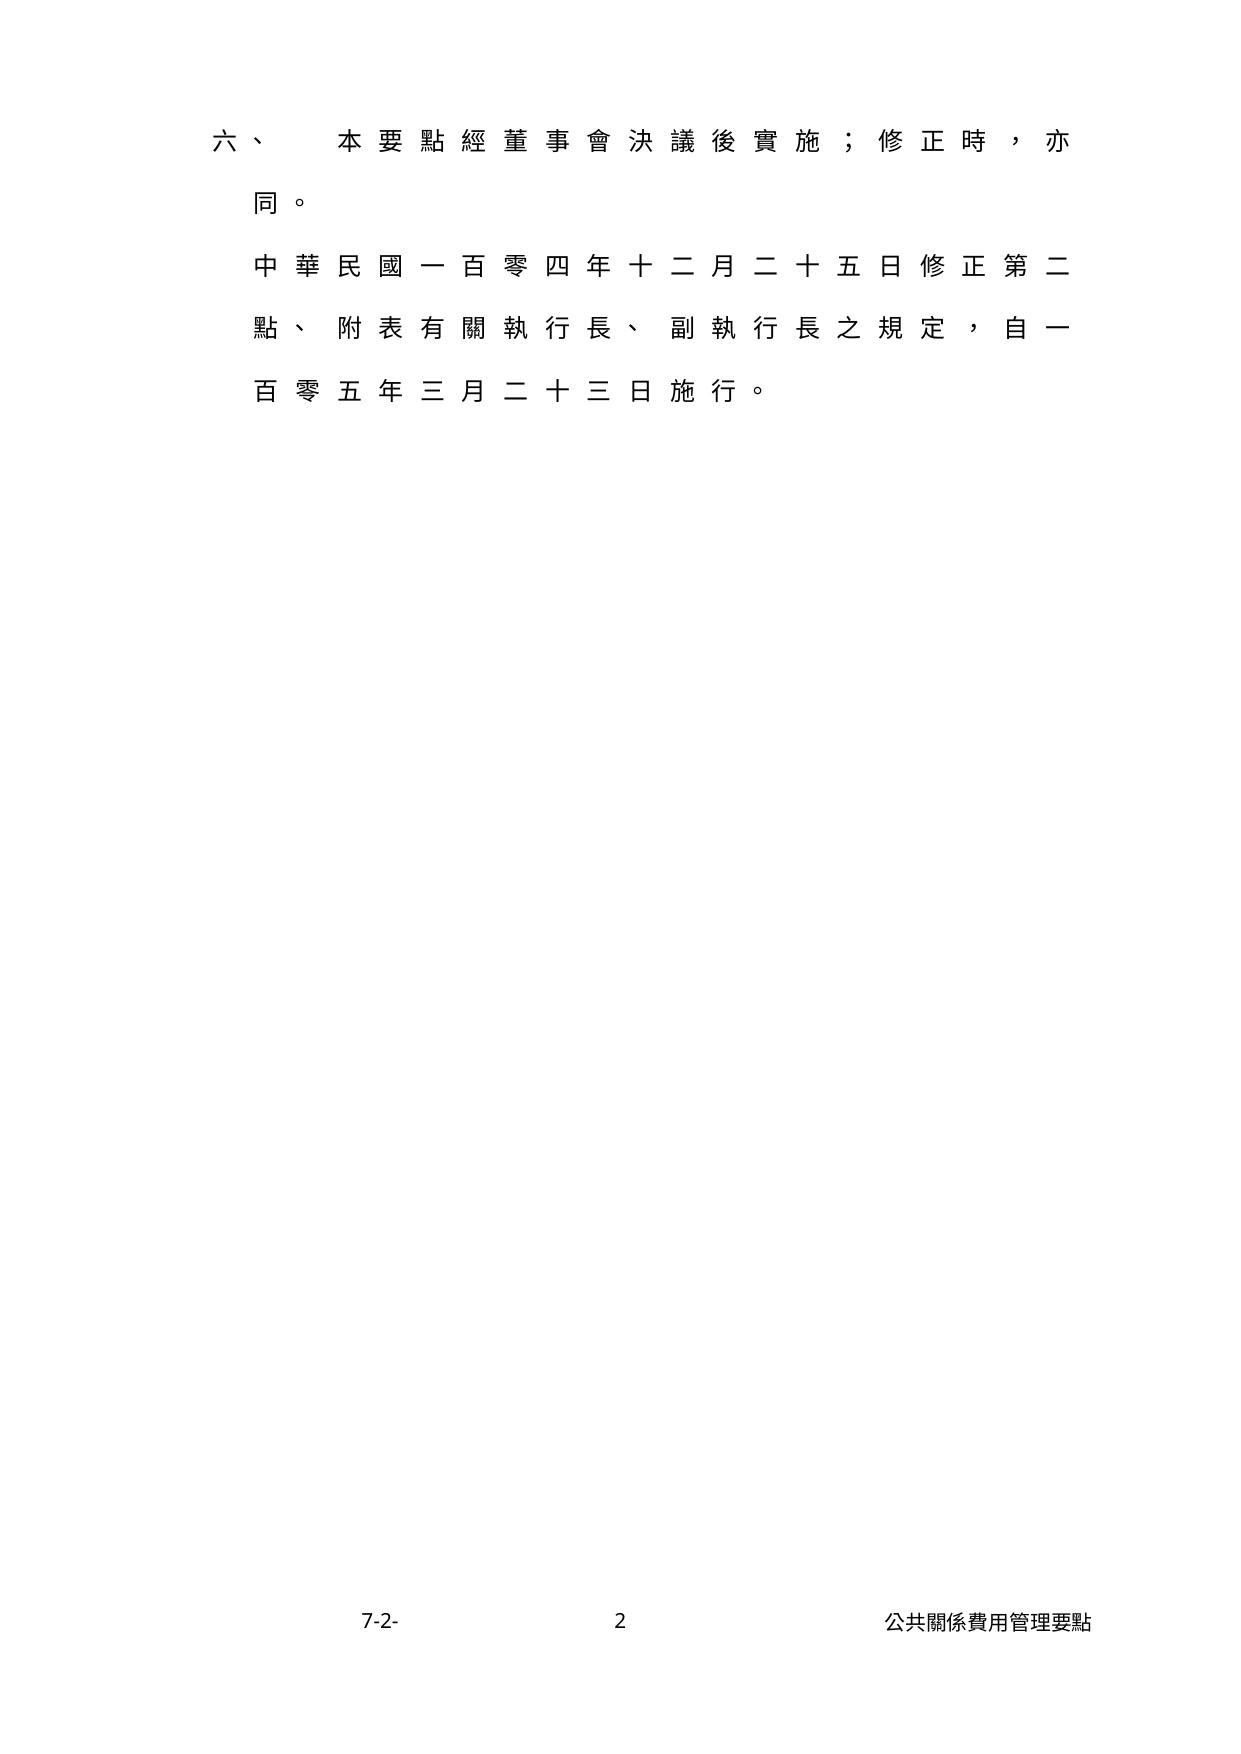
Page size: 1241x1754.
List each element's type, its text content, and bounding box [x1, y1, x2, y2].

text 六、 本要點經董事會決議後實施；修正時，亦同。 中華民國一百零四年十二月二十五日修正第二點、附表有關執行長、副執行長之規定，自一百零五年三月二十三日施行。 [162, 97, 1078, 410]
